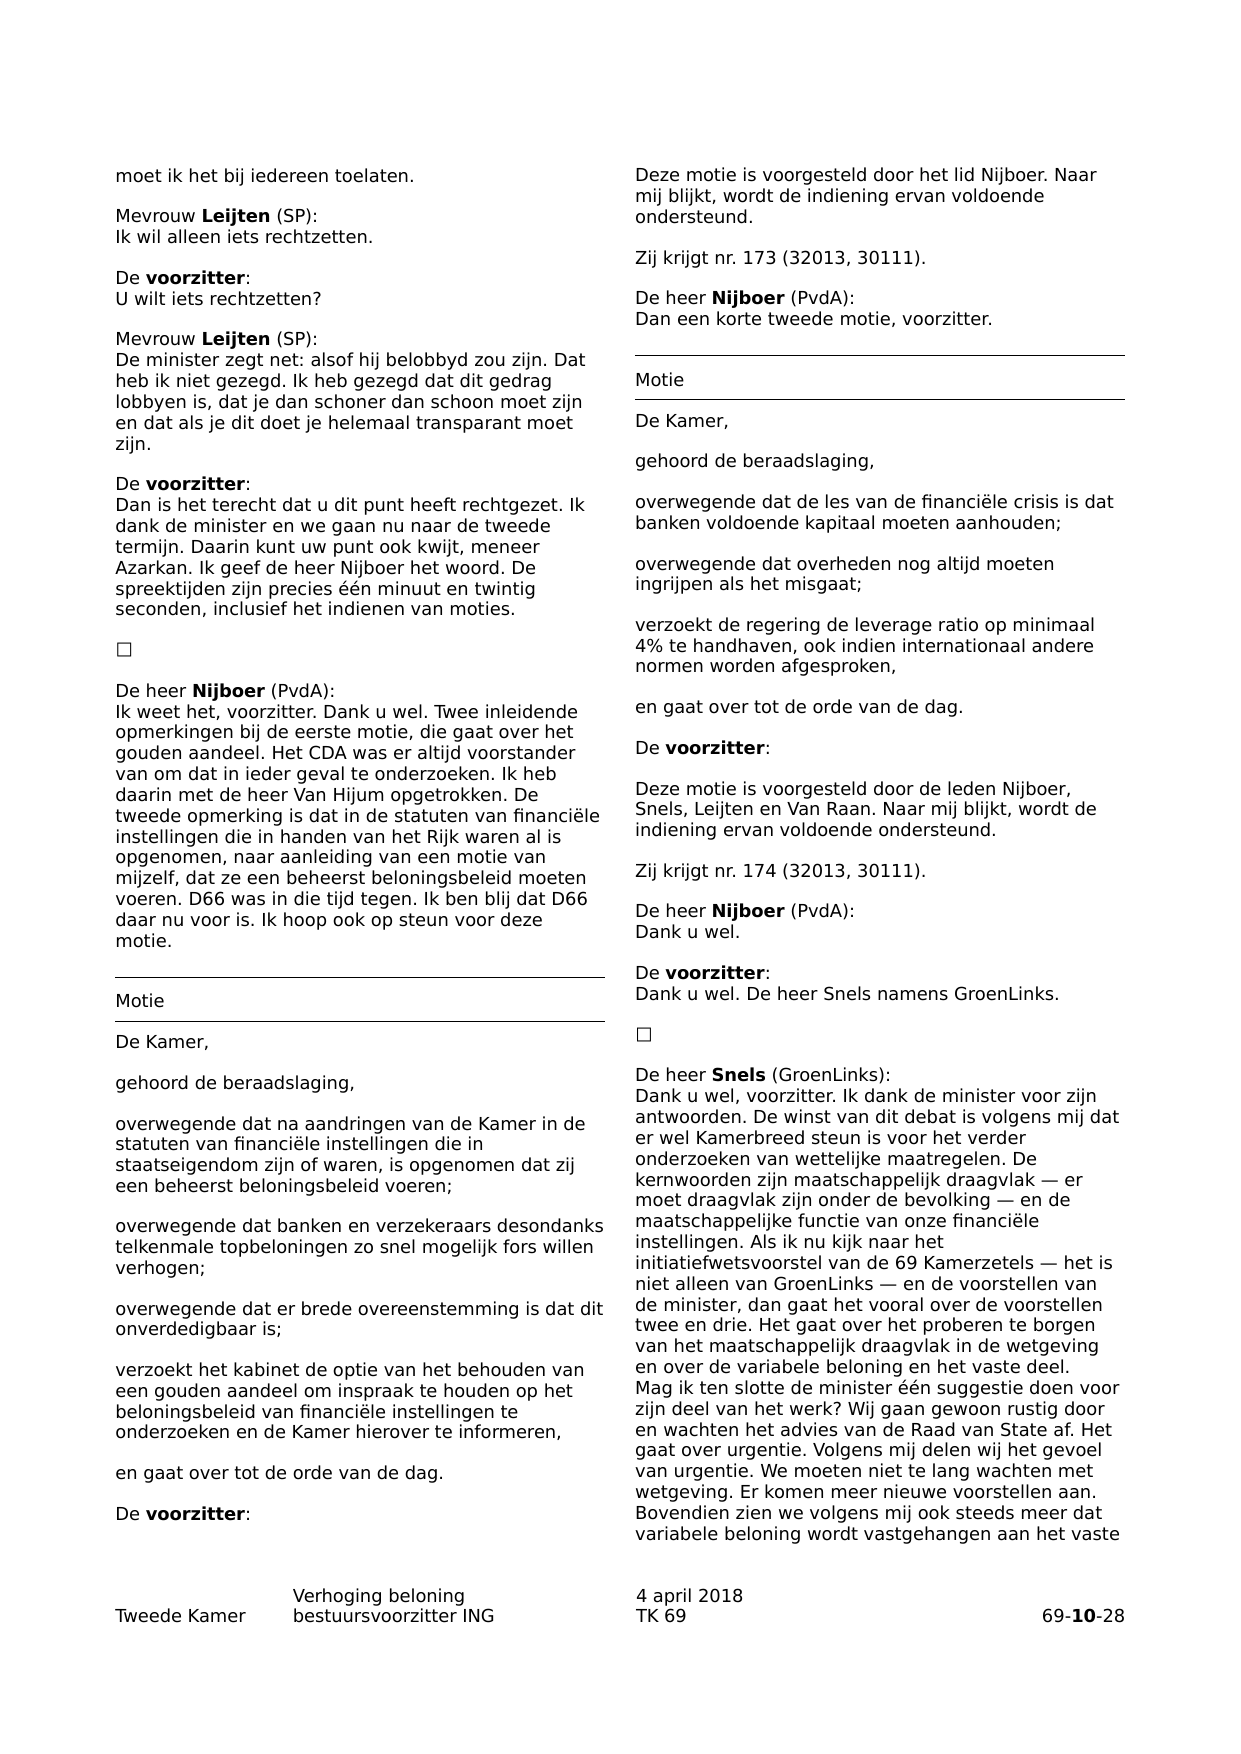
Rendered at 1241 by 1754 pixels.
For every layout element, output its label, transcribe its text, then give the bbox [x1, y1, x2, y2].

text Ik wil alleen iets rechtzetten. [115, 227, 605, 248]
text De heer Nijboer (PvdA): [115, 681, 605, 701]
text De heer Nijboer (PvdA): [635, 288, 1125, 309]
text De Kamer, [115, 1032, 605, 1053]
text U wilt iets rechtzetten? [115, 288, 605, 309]
text overwegende dat na aandringen van de Kamer in de statuten van financiële instellingen die in staatseigendom zijn of waren, is opgenomen dat zij een beheerst beloningsbeleid voeren; [115, 1113, 605, 1196]
text Dank u wel. [635, 922, 1125, 943]
text De Kamer, [635, 410, 1125, 431]
text Dan is het terecht dat u dit punt heeft rechtgezet. Ik dank de minister en we gaan nu naar de tweede termijn. Daarin kunt uw punt ook kwijt, meneer Azarkan. Ik geef de heer Nijboer het woord. De spreektijden zijn precies één minuut en twintig seconden, inclusief het indienen van moties. [115, 495, 605, 620]
text Motie [635, 370, 1125, 390]
text gehoord de beraadslaging, [635, 451, 1125, 472]
text gehoord de beraadslaging, [115, 1073, 605, 1093]
text Mag ik ten slotte de minister één suggestie doen voor zijn deel van het werk? Wij gaan gewoon rustig door en wachten het advies van de Raad van State af. Het gaat over urgentie. Volgens mij delen wij het gevoel van urgentie. We moeten niet te lang wachten met wetgeving. Er komen meer nieuwe voorstellen aan. Bovendien zien we volgens mij ook steeds meer dat variabele beloning wordt vastgehangen aan het vaste [635, 1378, 1125, 1544]
text Mevrouw Leijten (SP): [115, 329, 605, 350]
text ⬜ [115, 640, 605, 661]
text en gaat over tot de orde van de dag. [635, 697, 1125, 718]
text De heer Snels (GroenLinks): [635, 1065, 1125, 1086]
text De minister zegt net: alsof hij belobbyd zou zijn. Dat heb ik niet gezegd. Ik heb gezegd dat dit gedrag lobbyen is, dat je dan schoner dan schoon moet zijn en dat als je dit doet je helemaal transparant moet zijn. [115, 350, 605, 454]
text overwegende dat overheden nog altijd moeten ingrijpen als het misgaat; [635, 553, 1125, 595]
text Dank u wel. De heer Snels namens GroenLinks. [635, 984, 1125, 1004]
text en gaat over tot de orde van de dag. [115, 1463, 605, 1484]
text overwegende dat er brede overeenstemming is dat dit onverdedigbaar is; [115, 1298, 605, 1340]
text overwegende dat de les van de financiële crisis is dat banken voldoende kapitaal moeten aanhouden; [635, 492, 1125, 533]
text verzoekt de regering de leverage ratio op minimaal 4% te handhaven, ook indien internationaal andere normen worden afgesproken, [635, 615, 1125, 677]
text Zij krijgt nr. 173 (32013, 30111). [635, 247, 1125, 268]
text Deze motie is voorgesteld door de leden Nijboer, Snels, Leijten en Van Raan. Naar mij blijkt, wordt de indiening ervan voldoende ondersteund. [635, 778, 1125, 841]
text Dank u wel, voorzitter. Ik dank de minister voor zijn antwoorden. De winst van dit debat is volgens mij dat er wel Kamerbreed steun is voor het verder onderzoeken van wettelijke maatregelen. De kernwoorden zijn maatschappelijk draagvlak — er moet draagvlak zijn onder de bevolking — en de maatschappelijke functie van onze financiële instellingen. Als ik nu kijk naar het initiatiefwetsvoorstel van de 69 Kamerzetels — het is niet alleen van GroenLinks — en de voorstellen van de minister, dan gaat het vooral over de voorstellen twee en drie. Het gaat over het proberen te borgen van het maatschappelijk draagvlak in de wetgeving en over de variabele beloning en het vaste deel. [635, 1086, 1125, 1378]
text De voorzitter: [115, 268, 605, 288]
text De voorzitter: [115, 1504, 605, 1524]
text overwegende dat banken en verzekeraars desondanks telkenmale topbeloningen zo snel mogelijk fors willen verhogen; [115, 1216, 605, 1278]
text Motie [115, 991, 605, 1012]
text verzoekt het kabinet de optie van het behouden van een gouden aandeel om inspraak te houden op het beloningsbeleid van financiële instellingen te onderzoeken en de Kamer hierover te informeren, [115, 1360, 605, 1443]
text De heer Nijboer (PvdA): [635, 901, 1125, 922]
text De voorzitter: [115, 474, 605, 495]
text Deze motie is voorgesteld door het lid Nijboer. Naar mij blijkt, wordt de indiening ervan voldoende ondersteund. [635, 165, 1125, 227]
text ⬜ [635, 1024, 1125, 1045]
text Ik weet het, voorzitter. Dank u wel. Twee inleidende opmerkingen bij de eerste motie, die gaat over het gouden aandeel. Het CDA was er altijd voorstander van om dat in ieder geval te onderzoeken. Ik heb daarin met de heer Van Hijum opgetrokken. De tweede opmerking is dat in de statuten van financiële instellingen die in handen van het Rijk waren al is opgenomen, naar aanleiding van een motie van mijzelf, dat ze een beheerst beloningsbeleid moeten voeren. D66 was in die tijd tegen. Ik ben blij dat D66 daar nu voor is. Ik hoop ook op steun voor deze motie. [115, 701, 605, 951]
text Zij krijgt nr. 174 (32013, 30111). [635, 861, 1125, 881]
text Dan een korte tweede motie, voorzitter. [635, 309, 1125, 330]
text De voorzitter: [635, 738, 1125, 758]
text moet ik het bij iedereen toelaten. [115, 165, 605, 186]
text Mevrouw Leijten (SP): [115, 206, 605, 227]
text De voorzitter: [635, 963, 1125, 984]
